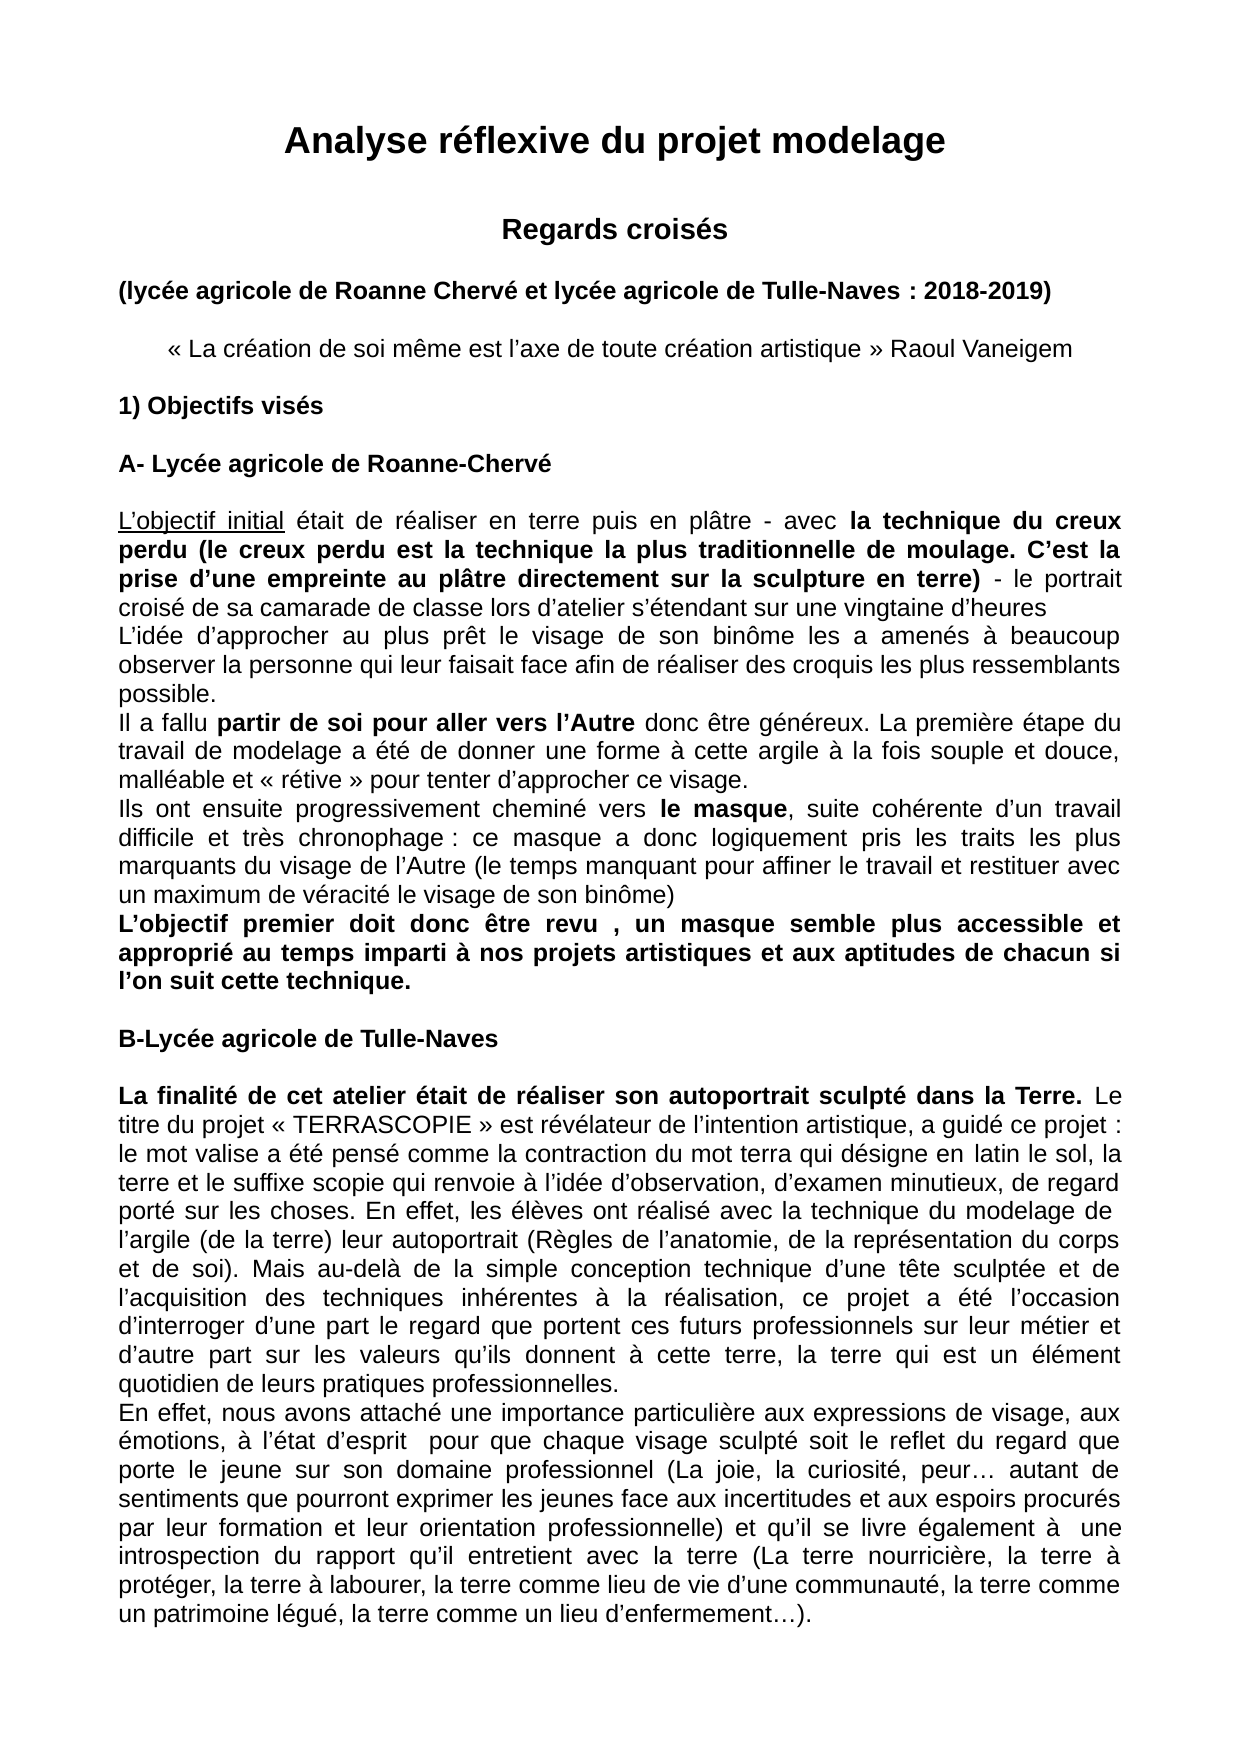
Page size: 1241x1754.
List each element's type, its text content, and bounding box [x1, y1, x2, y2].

text L’idée d’approcher au plus prêt le visage de son binôme les a amenés à beaucoup observer la personne qui leur faisait face afin de réaliser des croquis les plus ressemblants possible. [118, 621, 1122, 707]
text (lycée agricole de Roanne Chervé et lycée agricole de Tulle-Naves : 2018-2019) [118, 276, 1122, 305]
text Il a fallu partir de soi pour aller vers l’Autre donc être généreux. La première étape du travail de modelage a été de donner une forme à cette argile à la fois souple et douce, malléable et « rétive » pour tenter d’approcher ce visage. [118, 707, 1122, 794]
text B-Lycée agricole de Tulle-Naves [118, 1024, 1122, 1052]
text « La création de soi même est l’axe de toute création artistique » Raoul Vaneigem [118, 334, 1122, 362]
text En effet, nous avons attaché une importance particulière aux expressions de visage, aux émotions, à l’état d’esprit pour que chaque visage sculpté soit le reflet du regard que porte le jeune sur son domaine professionnel (La joie, la curiosité, peur… autant de sentiments que pourront exprimer les jeunes face aux incertitudes et aux espoirs procurés par leur formation et leur orientation professionnelle) et qu’il se livre également à une introspection du rapport qu’il entretient avec la terre (La terre nourricière, la terre à protéger, la terre à labourer, la terre comme lieu de vie d’une communauté, la terre comme un patrimoine légué, la terre comme un lieu d’enfermement…). [118, 1397, 1122, 1627]
text Analyse réflexive du projet modelage [118, 118, 1122, 161]
text Regards croisés [118, 204, 1122, 247]
text Ils ont ensuite progressivement cheminé vers le masque, suite cohérente d’un travail difficile et très chronophage : ce masque a donc logiquement pris les traits les plus marquants du visage de l’Autre (le temps manquant pour affiner le travail et restituer avec un maximum de véracité le visage de son binôme) [118, 794, 1122, 909]
text L’objectif premier doit donc être revu , un masque semble plus accessible et approprié au temps imparti à nos projets artistiques et aux aptitudes de chacun si l’on suit cette technique. [118, 909, 1122, 995]
text 1) Objectifs visés [118, 391, 1122, 420]
text La finalité de cet atelier était de réaliser son autoportrait sculpté dans la Terre. Le titre du projet « TERRASCOPIE » est révélateur de l’intention artistique, a guidé ce projet : le mot valise a été pensé comme la contraction du mot terra qui désigne en latin le sol, la terre et le suffixe scopie qui renvoie à l’idée d’observation, d’examen minutieux, de regard porté sur les choses. En effet, les élèves ont réalisé avec la technique du modelage de l’argile (de la terre) leur autoportrait (Règles de l’anatomie, de la représentation du corps et de soi). Mais au-delà de la simple conception technique d’une tête sculptée et de l’acquisition des techniques inhérentes à la réalisation, ce projet a été l’occasion d’interroger d’une part le regard que portent ces futurs professionnels sur leur métier et d’autre part sur les valeurs qu’ils donnent à cette terre, la terre qui est un élément quotidien de leurs pratiques professionnelles. [118, 1081, 1122, 1397]
text A- Lycée agricole de Roanne-Chervé [118, 449, 1122, 477]
text L’objectif initial était de réaliser en terre puis en plâtre - avec la technique du creux perdu (le creux perdu est la technique la plus traditionnelle de moulage. C’est la prise d’une empreinte au plâtre directement sur la sculpture en terre) - le portrait croisé de sa camarade de classe lors d’atelier s’étendant sur une vingtaine d’heures [118, 506, 1122, 621]
